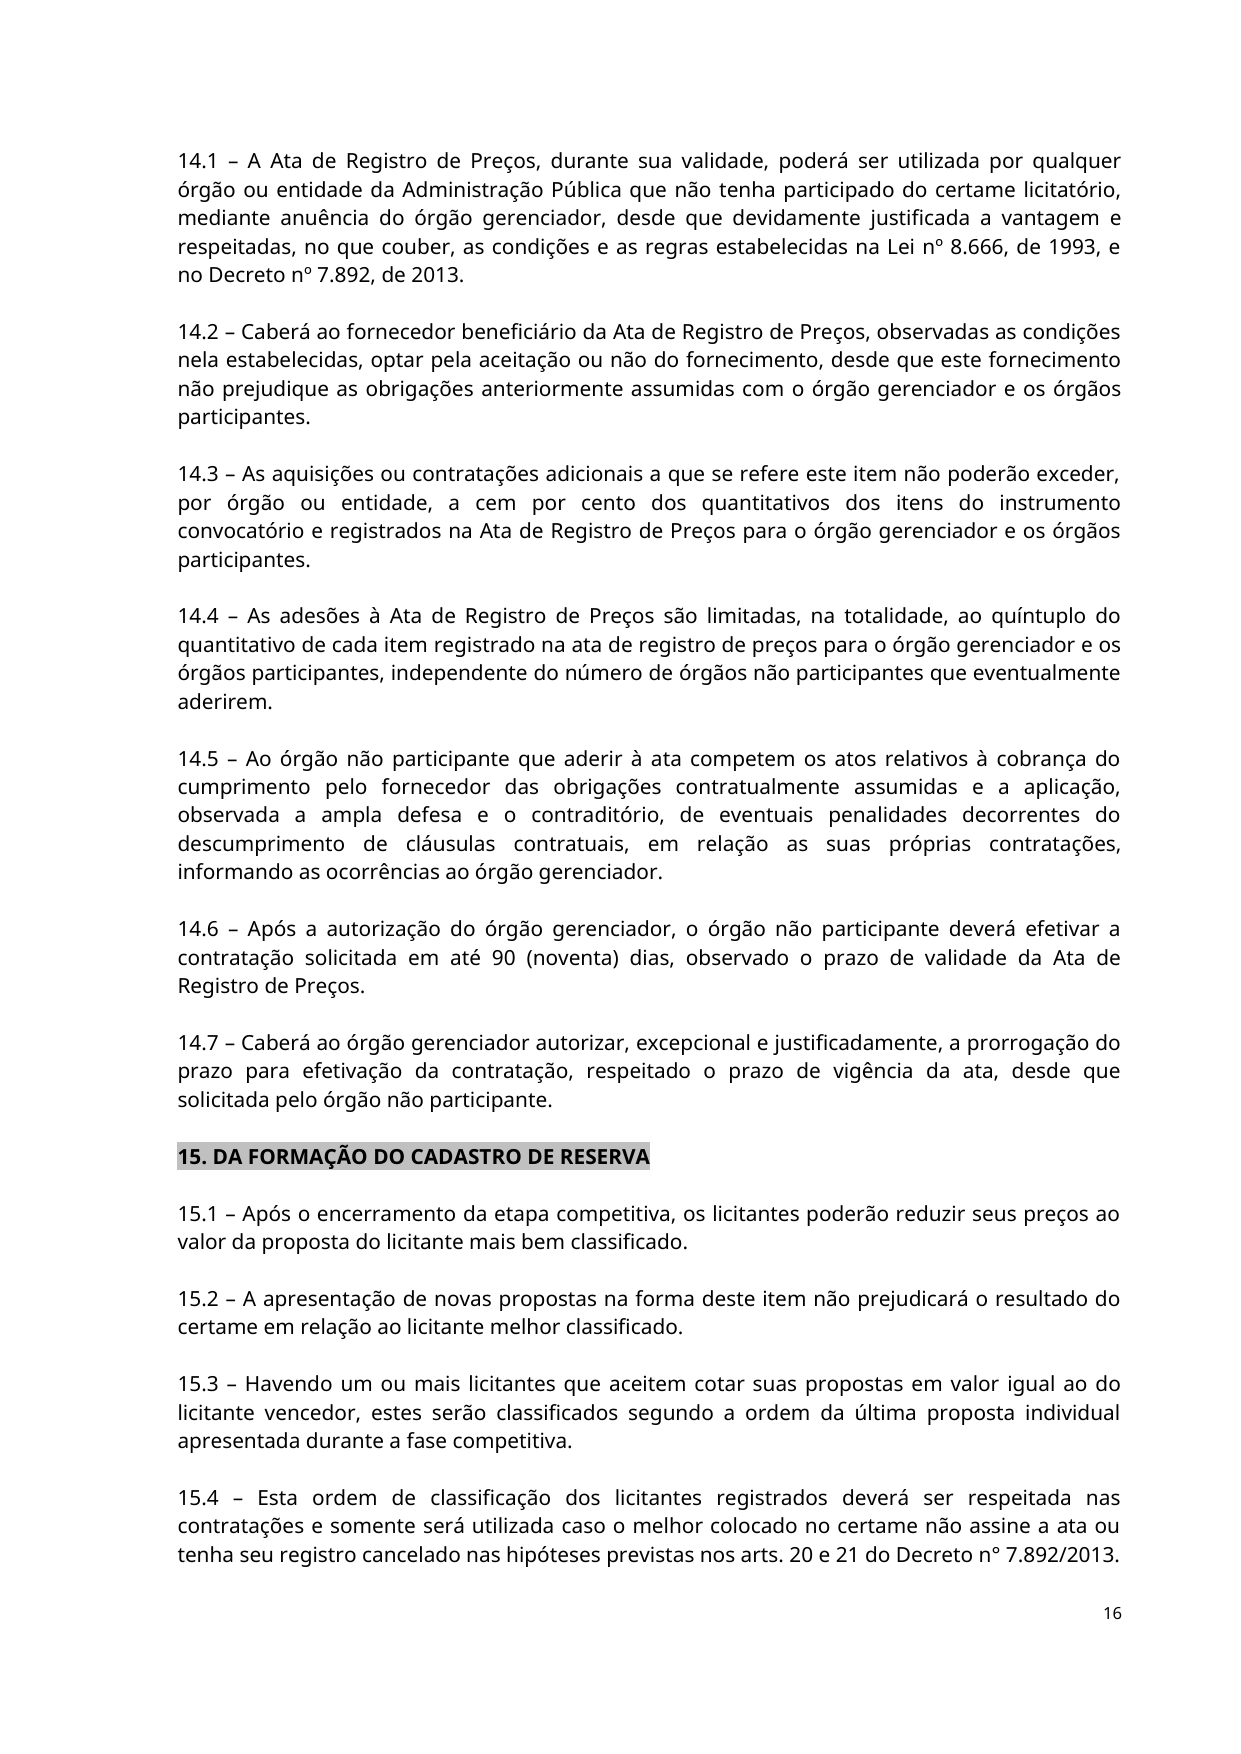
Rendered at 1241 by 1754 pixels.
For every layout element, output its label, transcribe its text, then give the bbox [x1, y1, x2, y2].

text 15. DA FORMAÇÃO DO CADASTRO DE RESERVA [177, 1142, 1122, 1170]
text 14.4 – As adesões à Ata de Registro de Preços são limitadas, na totalidade, ao quíntuplo do quantitativo de cada item registrado na ata de registro de preços para o órgão gerenciador e os órgãos participantes, independente do número de órgãos não participantes que eventualmente aderirem. [177, 602, 1122, 715]
text 15.3 – Havendo um ou mais licitantes que aceitem cotar suas propostas em valor igual ao do licitante vencedor, estes serão classificados segundo a ordem da última proposta individual apresentada durante a fase competitiva. [177, 1369, 1122, 1455]
text 14.3 – As aquisições ou contratações adicionais a que se refere este item não poderão exceder, por órgão ou entidade, a cem por cento dos quantitativos dos itens do instrumento convocatório e registrados na Ata de Registro de Preços para o órgão gerenciador e os órgãos participantes. [177, 459, 1122, 573]
text 15.4 – Esta ordem de classificação dos licitantes registrados deverá ser respeitada nas contratações e somente será utilizada caso o melhor colocado no certame não assine a ata ou tenha seu registro cancelado nas hipóteses previstas nos arts. 20 e 21 do Decreto n° 7.892/2013. [177, 1483, 1122, 1568]
text 14.5 – Ao órgão não participante que aderir à ata competem os atos relativos à cobrança do cumprimento pelo fornecedor das obrigações contratualmente assumidas e a aplicação, observada a ampla defesa e o contraditório, de eventuais penalidades decorrentes do descumprimento de cláusulas contratuais, em relação as suas próprias contratações, informando as ocorrências ao órgão gerenciador. [177, 744, 1122, 886]
text 14.7 – Caberá ao órgão gerenciador autorizar, excepcional e justificadamente, a prorrogação do prazo para efetivação da contratação, respeitado o prazo de vigência da ata, desde que solicitada pelo órgão não participante. [177, 1028, 1122, 1113]
list 14.1 – A Ata de Registro de Preços, durante sua validade, poderá ser utilizada por qualquer órgão ou entidade da Administração Pública que não tenha participado do certame licitatório, mediante anuência do órgão gerenciador, desde que devidamente justificada a vantagem e respeitadas, no que couber, as condições e as regras estabelecidas na Lei nº 8.666, de 1993, e no Decreto nº 7.892, de 2013. [177, 147, 1122, 289]
text 14.2 – Caberá ao fornecedor beneficiário da Ata de Registro de Preços, observadas as condições nela estabelecidas, optar pela aceitação ou não do fornecimento, desde que este fornecimento não prejudique as obrigações anteriormente assumidas com o órgão gerenciador e os órgãos participantes. [177, 317, 1122, 431]
text 15.1 – Após o encerramento da etapa competitiva, os licitantes poderão reduzir seus preços ao valor da proposta do licitante mais bem classificado. [177, 1199, 1122, 1256]
text 14.6 – Após a autorização do órgão gerenciador, o órgão não participante deverá efetivar a contratação solicitada em até 90 (noventa) dias, observado o prazo de validade da Ata de Registro de Preços. [177, 914, 1122, 1000]
text 15.2 – A apresentação de novas propostas na forma deste item não prejudicará o resultado do certame em relação ao licitante melhor classificado. [177, 1284, 1122, 1341]
